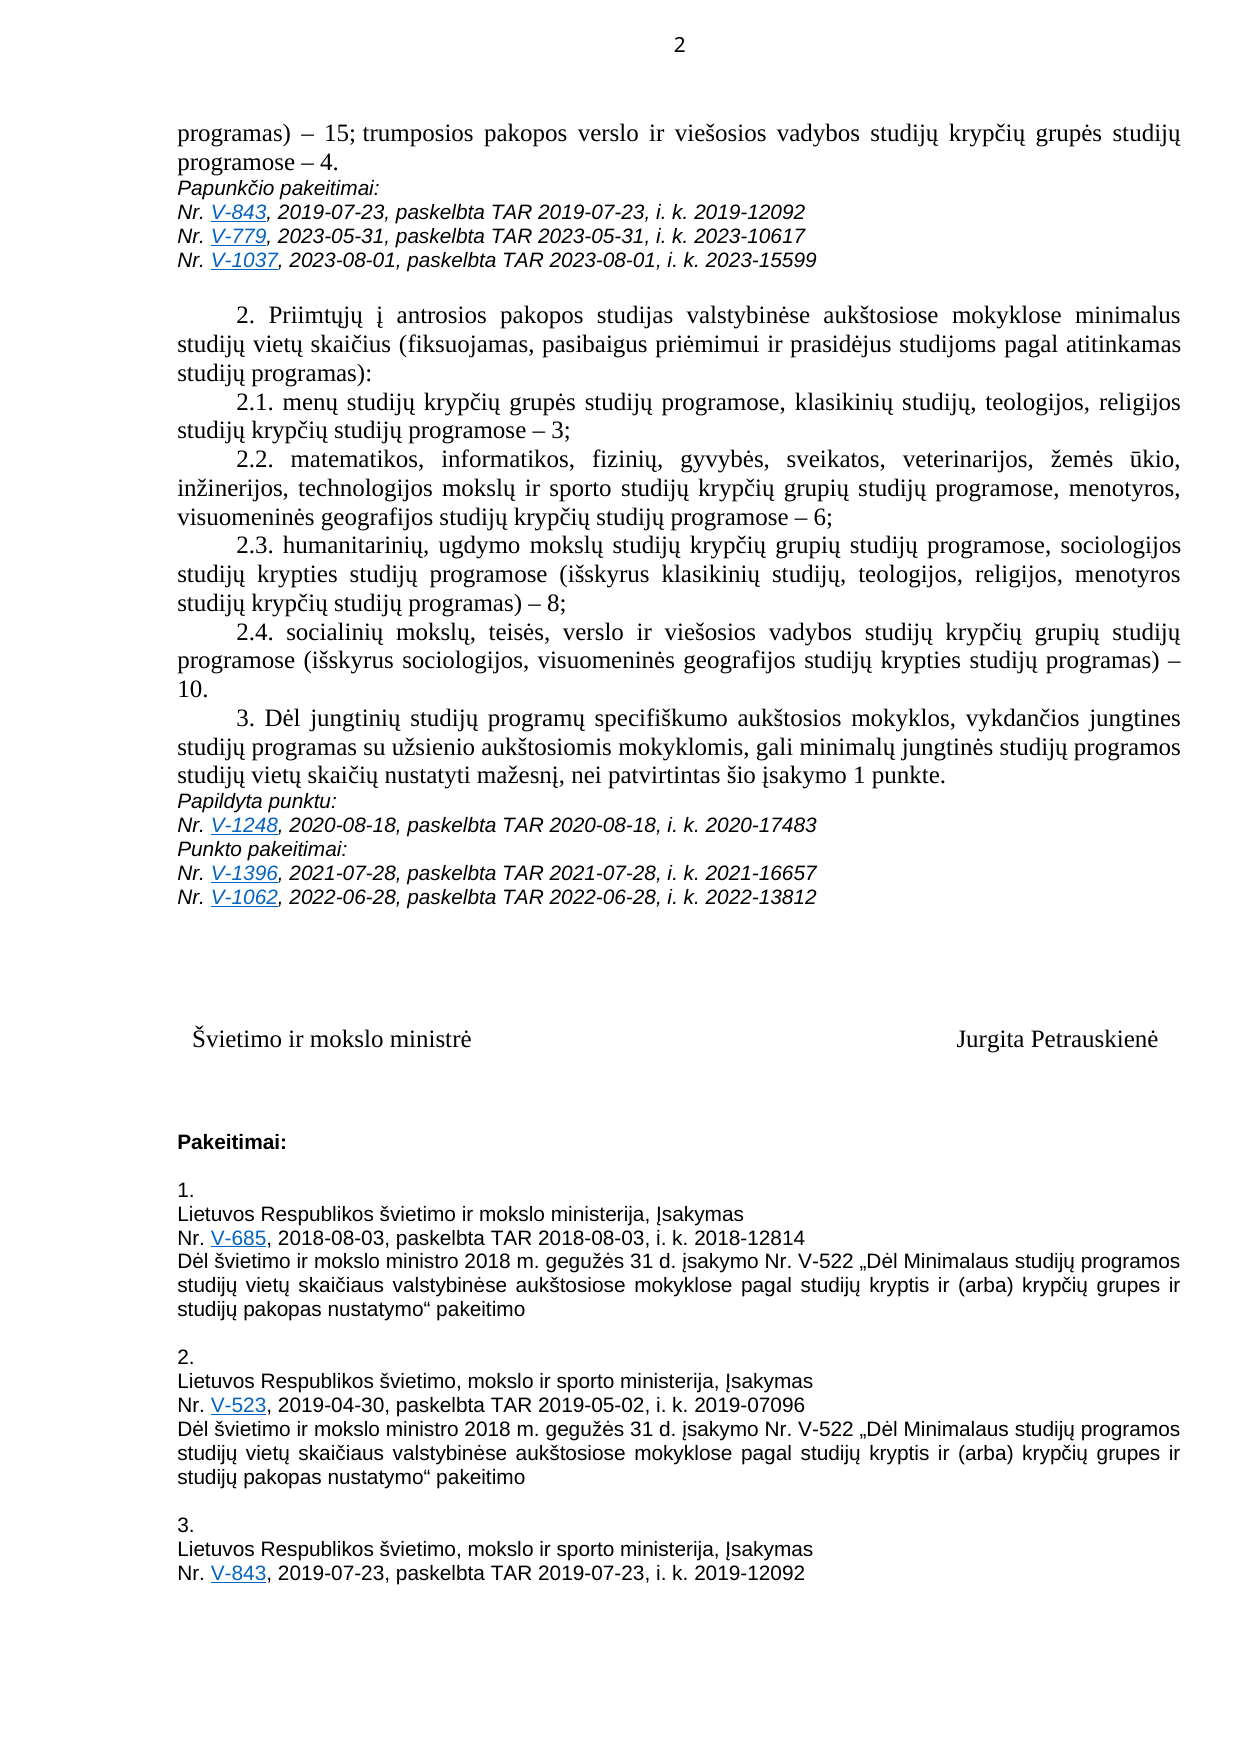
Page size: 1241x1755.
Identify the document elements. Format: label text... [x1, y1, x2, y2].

text Nr. V-1062, 2022-06-28, paskelbta TAR 2022-06-28, i. k. 2022-13812 [177, 885, 1182, 909]
text Lietuvos Respublikos švietimo ir mokslo ministerija, Įsakymas [177, 1201, 1182, 1225]
text Nr. V-843, 2019-07-23, paskelbta TAR 2019-07-23, i. k. 2019-12092 [177, 200, 1182, 224]
text Dėl švietimo ir mokslo ministro 2018 m. gegužės 31 d. įsakymo Nr. V-522 „Dėl Minimalaus studijų programos studijų vietų skaičiaus valstybinėse aukštosiose mokyklose pagal studijų kryptis ir (arba) krypčių grupes ir studijų pakopas nustatymo“ pakeitimo [177, 1249, 1182, 1321]
text Lietuvos Respublikos švietimo, mokslo ir sporto ministerija, Įsakymas [177, 1369, 1182, 1393]
text Nr. V-685, 2018-08-03, paskelbta TAR 2018-08-03, i. k. 2018-12814 [177, 1225, 1182, 1249]
text 3. Dėl jungtinių studijų programų specifiškumo aukštosios mokyklos, vykdančios jungtines studijų programas su užsienio aukštosiomis mokyklomis, gali minimalų jungtinės studijų programos studijų vietų skaičių nustatyti mažesnį, nei patvirtintas šio įsakymo 1 punkte. [177, 703, 1182, 789]
text Papildyta punktu: [177, 789, 1182, 813]
text Nr. V-1248, 2020-08-18, paskelbta TAR 2020-08-18, i. k. 2020-17483 [177, 813, 1182, 837]
text Papunkčio pakeitimai: [177, 176, 1182, 200]
text 2.4. socialinių mokslų, teisės, verslo ir viešosios vadybos studijų krypčių grupių studijų programose (išskyrus sociologijos, visuomeninės geografijos studijų krypties studijų programas) – 10. [177, 617, 1182, 703]
text Nr. V-779, 2023-05-31, paskelbta TAR 2023-05-31, i. k. 2023-10617 [177, 224, 1182, 248]
text Švietimo ir mokslo ministrė Jurgita Petrauskienė [177, 1024, 1182, 1053]
text Lietuvos Respublikos švietimo, mokslo ir sporto ministerija, Įsakymas [177, 1537, 1182, 1561]
text Nr. V-523, 2019-04-30, paskelbta TAR 2019-05-02, i. k. 2019-07096 [177, 1393, 1182, 1417]
text 2.2. matematikos, informatikos, fizinių, gyvybės, sveikatos, veterinarijos, žemės ūkio, inžinerijos, technologijos mokslų ir sporto studijų krypčių grupių studijų programose, menotyros, visuomeninės geografijos studijų krypčių studijų programose – 6; [177, 444, 1182, 531]
text 2. [177, 1345, 1182, 1369]
text Nr. V-1396, 2021-07-28, paskelbta TAR 2021-07-28, i. k. 2021-16657 [177, 861, 1182, 885]
text Nr. V-1037, 2023-08-01, paskelbta TAR 2023-08-01, i. k. 2023-15599 [177, 248, 1182, 272]
text 2.3. humanitarinių, ugdymo mokslų studijų krypčių grupių studijų programose, sociologijos studijų krypties studijų programose (išskyrus klasikinių studijų, teologijos, religijos, menotyros studijų krypčių studijų programas) – 8; [177, 531, 1182, 617]
text 3. [177, 1513, 1182, 1537]
text Nr. V-843, 2019-07-23, paskelbta TAR 2019-07-23, i. k. 2019-12092 [177, 1561, 1182, 1585]
text 2. Priimtųjų į antrosios pakopos studijas valstybinėse aukštosiose mokyklose minimalus studijų vietų skaičius (fiksuojamas, pasibaigus priėmimui ir prasidėjus studijoms pagal atitinkamas studijų programas): [177, 301, 1182, 387]
text programas) – 15; trumposios pakopos verslo ir viešosios vadybos studijų krypčių grupės studijų programose – 4. [177, 118, 1182, 176]
text 2.1. menų studijų krypčių grupės studijų programose, klasikinių studijų, teologijos, religijos studijų krypčių studijų programose – 3; [177, 387, 1182, 444]
text Dėl švietimo ir mokslo ministro 2018 m. gegužės 31 d. įsakymo Nr. V-522 „Dėl Minimalaus studijų programos studijų vietų skaičiaus valstybinėse aukštosiose mokyklose pagal studijų kryptis ir (arba) krypčių grupes ir studijų pakopas nustatymo“ pakeitimo [177, 1417, 1182, 1489]
text 1. [177, 1177, 1182, 1201]
text Punkto pakeitimai: [177, 837, 1182, 861]
text Pakeitimai: [177, 1129, 1182, 1153]
